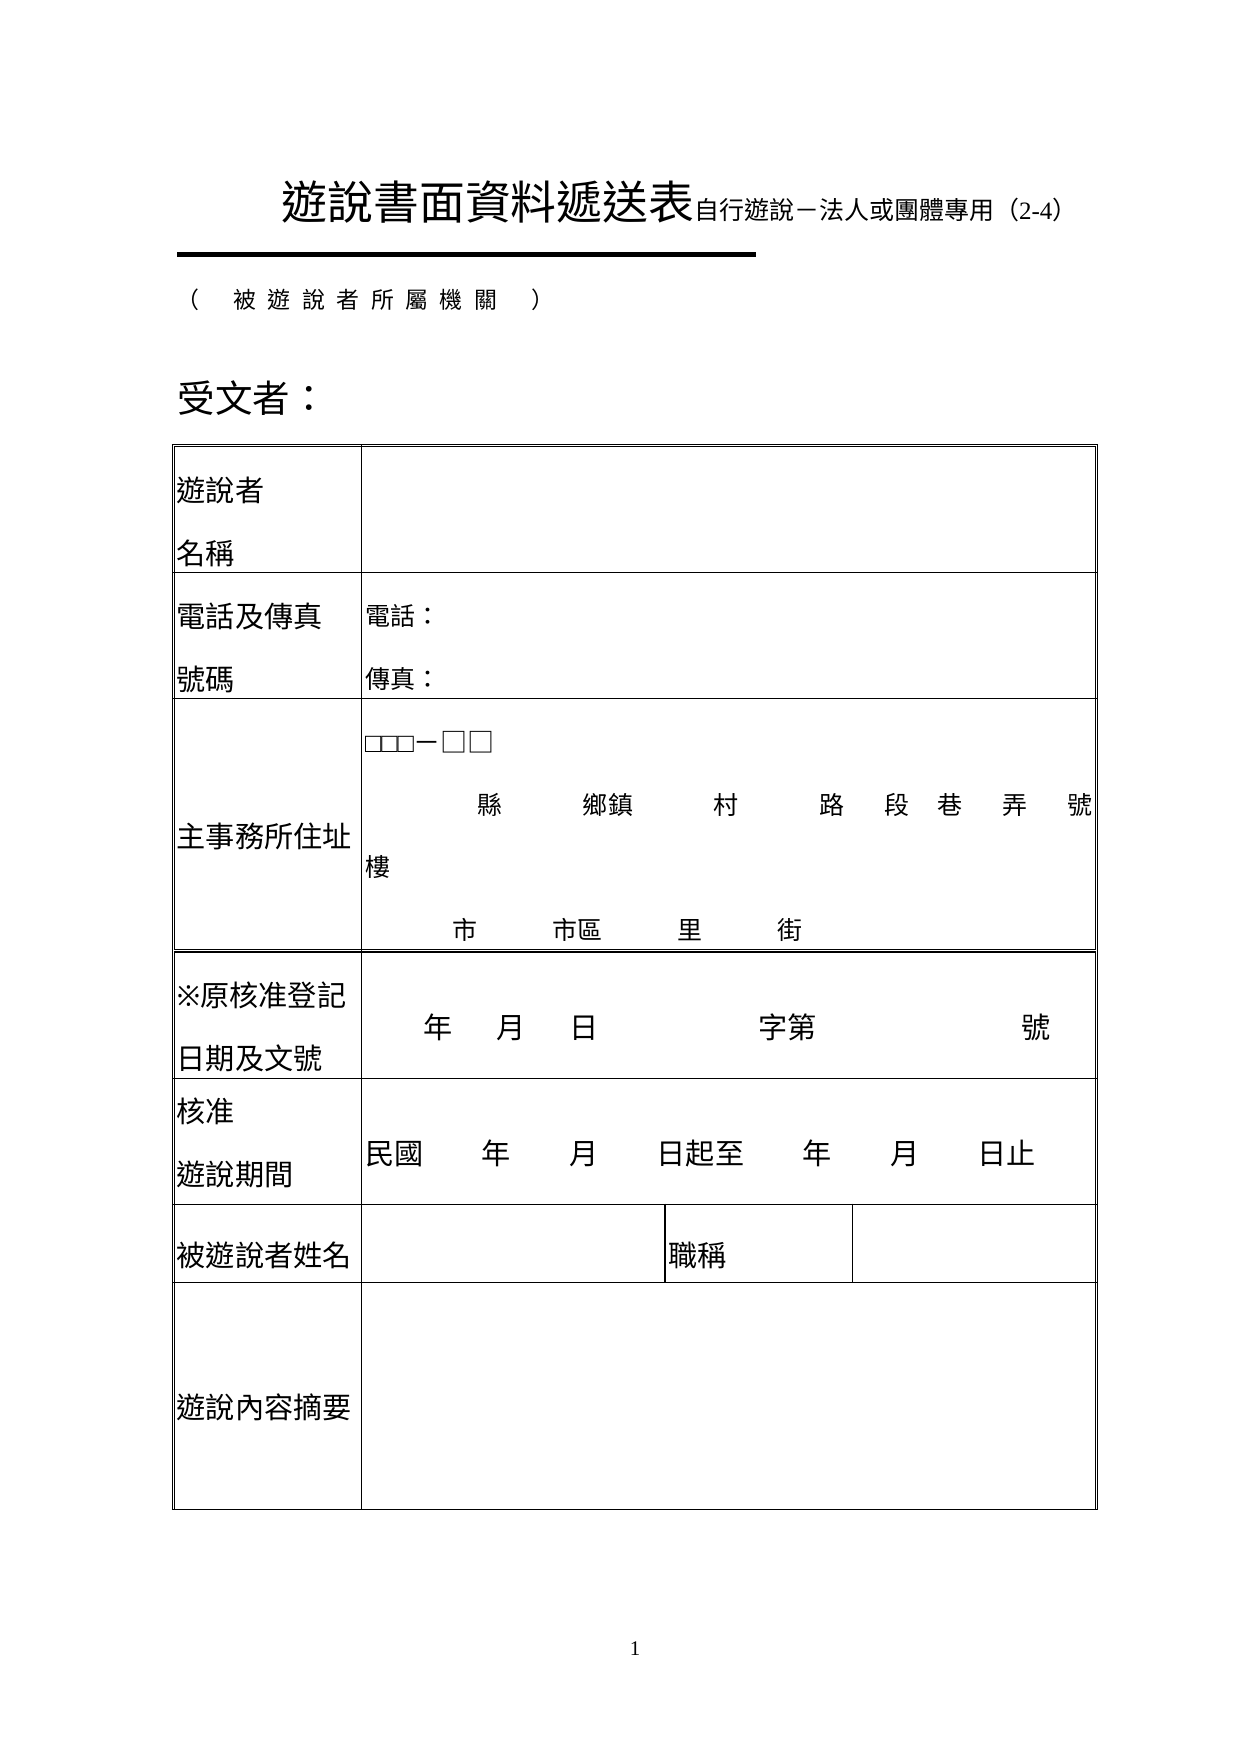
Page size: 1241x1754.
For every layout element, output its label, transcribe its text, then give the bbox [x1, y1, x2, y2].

table_cell [362, 1205, 664, 1282]
table_cell 被遊說者姓名 [175, 1205, 361, 1282]
text 受文者： [177, 319, 1092, 444]
table_header [362, 447, 1095, 572]
table_cell 電話及傳真 號碼 [175, 573, 361, 698]
table_cell 電話： 傳真： [362, 573, 1095, 698]
table_cell [853, 1205, 1095, 1282]
table_header （ 被 遊 說 者 所 屬 機 關 ） [177, 257, 756, 319]
text 遊說書面資料遞送表自行遊說－法人或團體專用（2-4） [177, 127, 1092, 252]
table_cell ※原核准登記日期及文號 [175, 953, 361, 1077]
table_cell 主事務所住址 [175, 699, 361, 949]
table_cell 核准 遊說期間 [175, 1079, 361, 1203]
table_cell 職稱 [666, 1205, 852, 1282]
table_header 遊說者 名稱 [175, 447, 361, 572]
table_cell 民國 年 月 日起至 年 月 日止 [362, 1079, 1095, 1203]
table_cell 年 月 日 字第 號 [362, 953, 1095, 1077]
table_cell 遊說內容摘要 [175, 1283, 361, 1509]
table_cell □□□－□□ 縣 鄉鎮 村 路 段 巷 弄 號 樓 市 市區 里 街 [362, 699, 1095, 949]
table_cell [362, 1283, 1095, 1509]
